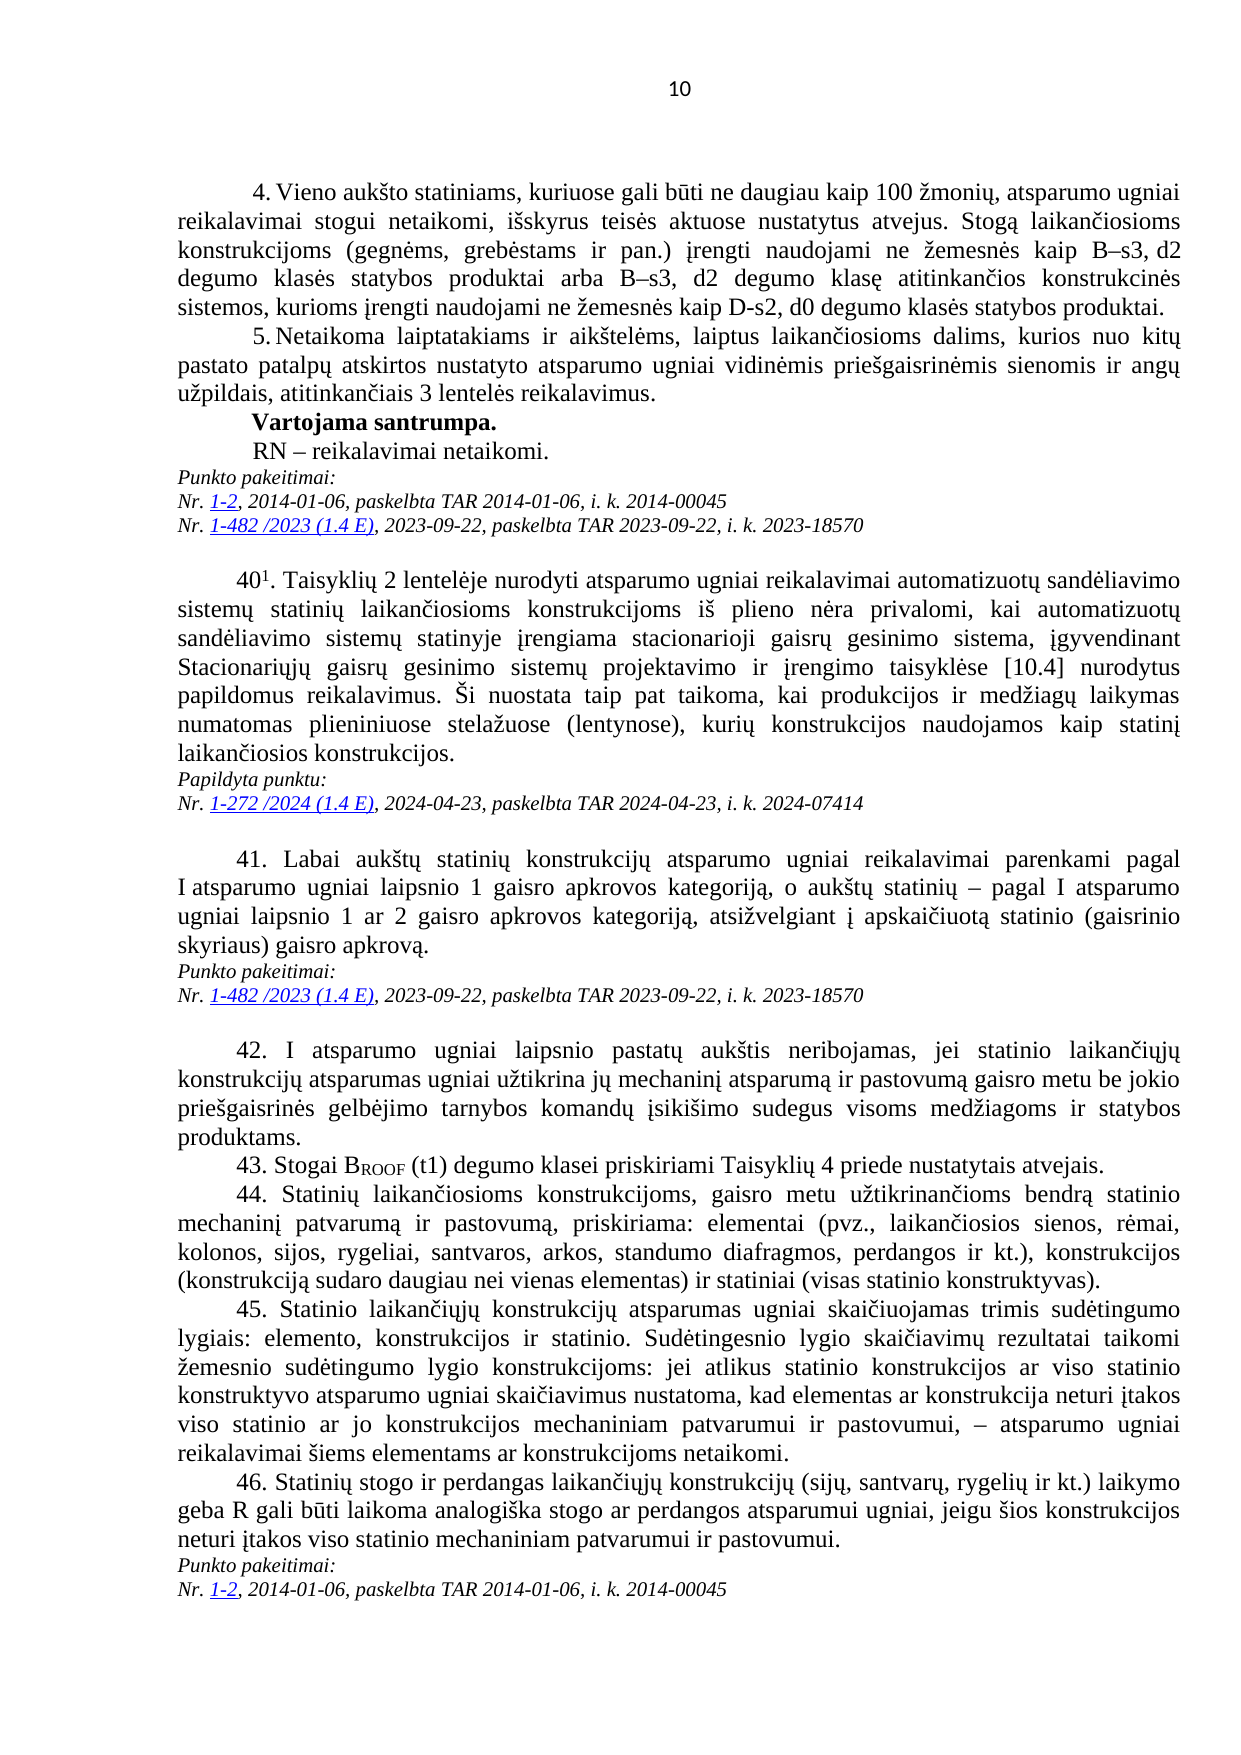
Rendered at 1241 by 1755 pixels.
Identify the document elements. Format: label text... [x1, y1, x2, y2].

text 42. I atsparumo ugniai laipsnio pastatų aukštis neribojamas, jei statinio laikančiųjų konstrukcijų atsparumas ugniai užtikrina jų mechaninį atsparumą ir pastovumą gaisro metu be jokio priešgaisrinės gelbėjimo tarnybos komandų įsikišimo sudegus visoms medžiagoms ir statybos produktams. [177, 1036, 1181, 1151]
text Nr. 1-482 /2023 (1.4 E), 2023-09-22, paskelbta TAR 2023-09-22, i. k. 2023-18570 [177, 513, 1181, 537]
text Punkto pakeitimai: [177, 465, 1181, 489]
text 45. Statinio laikančiųjų konstrukcijų atsparumas ugniai skaičiuojamas trimis sudėtingumo lygiais: elemento, konstrukcijos ir statinio. Sudėtingesnio lygio skaičiavimų rezultatai taikomi žemesnio sudėtingumo lygio konstrukcijoms: jei atlikus statinio konstrukcijos ar viso statinio konstruktyvo atsparumo ugniai skaičiavimus nustatoma, kad elementas ar konstrukcija neturi įtakos viso statinio ar jo konstrukcijos mechaniniam patvarumui ir pastovumui, – atsparumo ugniai reikalavimai šiems elementams ar konstrukcijoms netaikomi. [177, 1294, 1181, 1467]
text Nr. 1-2, 2014-01-06, paskelbta TAR 2014-01-06, i. k. 2014-00045 [177, 1577, 1181, 1601]
text 4. Vieno aukšto statiniams, kuriuose gali būti ne daugiau kaip 100 žmonių, atsparumo ugniai reikalavimai stogui netaikomi, išskyrus teisės aktuose nustatytus atvejus. Stogą laikančiosioms konstrukcijoms (gegnėms, grebėstams ir pan.) įrengti naudojami ne žemesnės kaip B–s3, d2 degumo klasės statybos produktai arba B–s3, d2 degumo klasę atitinkančios konstrukcinės sistemos, kurioms įrengti naudojami ne žemesnės kaip D-s2, d0 degumo klasės statybos produktai. [177, 177, 1181, 321]
text Nr. 1-2, 2014-01-06, paskelbta TAR 2014-01-06, i. k. 2014-00045 [177, 489, 1181, 513]
text 46. Statinių stogo ir perdangas laikančiųjų konstrukcijų (sijų, santvarų, rygelių ir kt.) laikymo geba R gali būti laikoma analogiška stogo ar perdangos atsparumui ugniai, jeigu šios konstrukcijos neturi įtakos viso statinio mechaniniam patvarumui ir pastovumui. [177, 1467, 1181, 1553]
text Papildyta punktu: [177, 767, 1181, 791]
text 44. Statinių laikančiosioms konstrukcijoms, gaisro metu užtikrinančioms bendrą statinio mechaninį patvarumą ir pastovumą, priskiriama: elementai (pvz., laikančiosios sienos, rėmai, kolonos, sijos, rygeliai, santvaros, arkos, standumo diafragmos, perdangos ir kt.), konstrukcijos (konstrukciją sudaro daugiau nei vienas elementas) ir statiniai (visas statinio konstruktyvas). [177, 1179, 1181, 1294]
text Punkto pakeitimai: [177, 959, 1181, 983]
text 41. Labai aukštų statinių konstrukcijų atsparumo ugniai reikalavimai parenkami pagal I atsparumo ugniai laipsnio 1 gaisro apkrovos kategoriją, o aukštų statinių – pagal I atsparumo ugniai laipsnio 1 ar 2 gaisro apkrovos kategoriją, atsižvelgiant į apskaičiuotą statinio (gaisrinio skyriaus) gaisro apkrovą. [177, 844, 1181, 959]
text 5. Netaikoma laiptatakiams ir aikštelėms, laiptus laikančiosioms dalims, kurios nuo kitų pastato patalpų atskirtos nustatyto atsparumo ugniai vidinėmis priešgaisrinėmis sienomis ir angų užpildais, atitinkančiais 3 lentelės reikalavimus. [177, 321, 1181, 407]
text Punkto pakeitimai: [177, 1553, 1181, 1577]
text Vartojama santrumpa. [177, 407, 1181, 436]
text RN – reikalavimai netaikomi. [177, 436, 1181, 465]
text Nr. 1-272 /2024 (1.4 E), 2024-04-23, paskelbta TAR 2024-04-23, i. k. 2024-07414 [177, 791, 1181, 815]
text Nr. 1-482 /2023 (1.4 E), 2023-09-22, paskelbta TAR 2023-09-22, i. k. 2023-18570 [177, 983, 1181, 1007]
text 401. Taisyklių 2 lentelėje nurodyti atsparumo ugniai reikalavimai automatizuotų sandėliavimo sistemų statinių laikančiosioms konstrukcijoms iš plieno nėra privalomi, kai automatizuotų sandėliavimo sistemų statinyje įrengiama stacionarioji gaisrų gesinimo sistema, įgyvendinant Stacionariųjų gaisrų gesinimo sistemų projektavimo ir įrengimo taisyklėse [10.4] nurodytus papildomus reikalavimus. Ši nuostata taip pat taikoma, kai produkcijos ir medžiagų laikymas numatomas plieniniuose stelažuose (lentynose), kurių konstrukcijos naudojamos kaip statinį laikančiosios konstrukcijos. [177, 566, 1181, 767]
text 43. Stogai BROOF (t1) degumo klasei priskiriami Taisyklių 4 priede nustatytais atvejais. [177, 1151, 1181, 1179]
